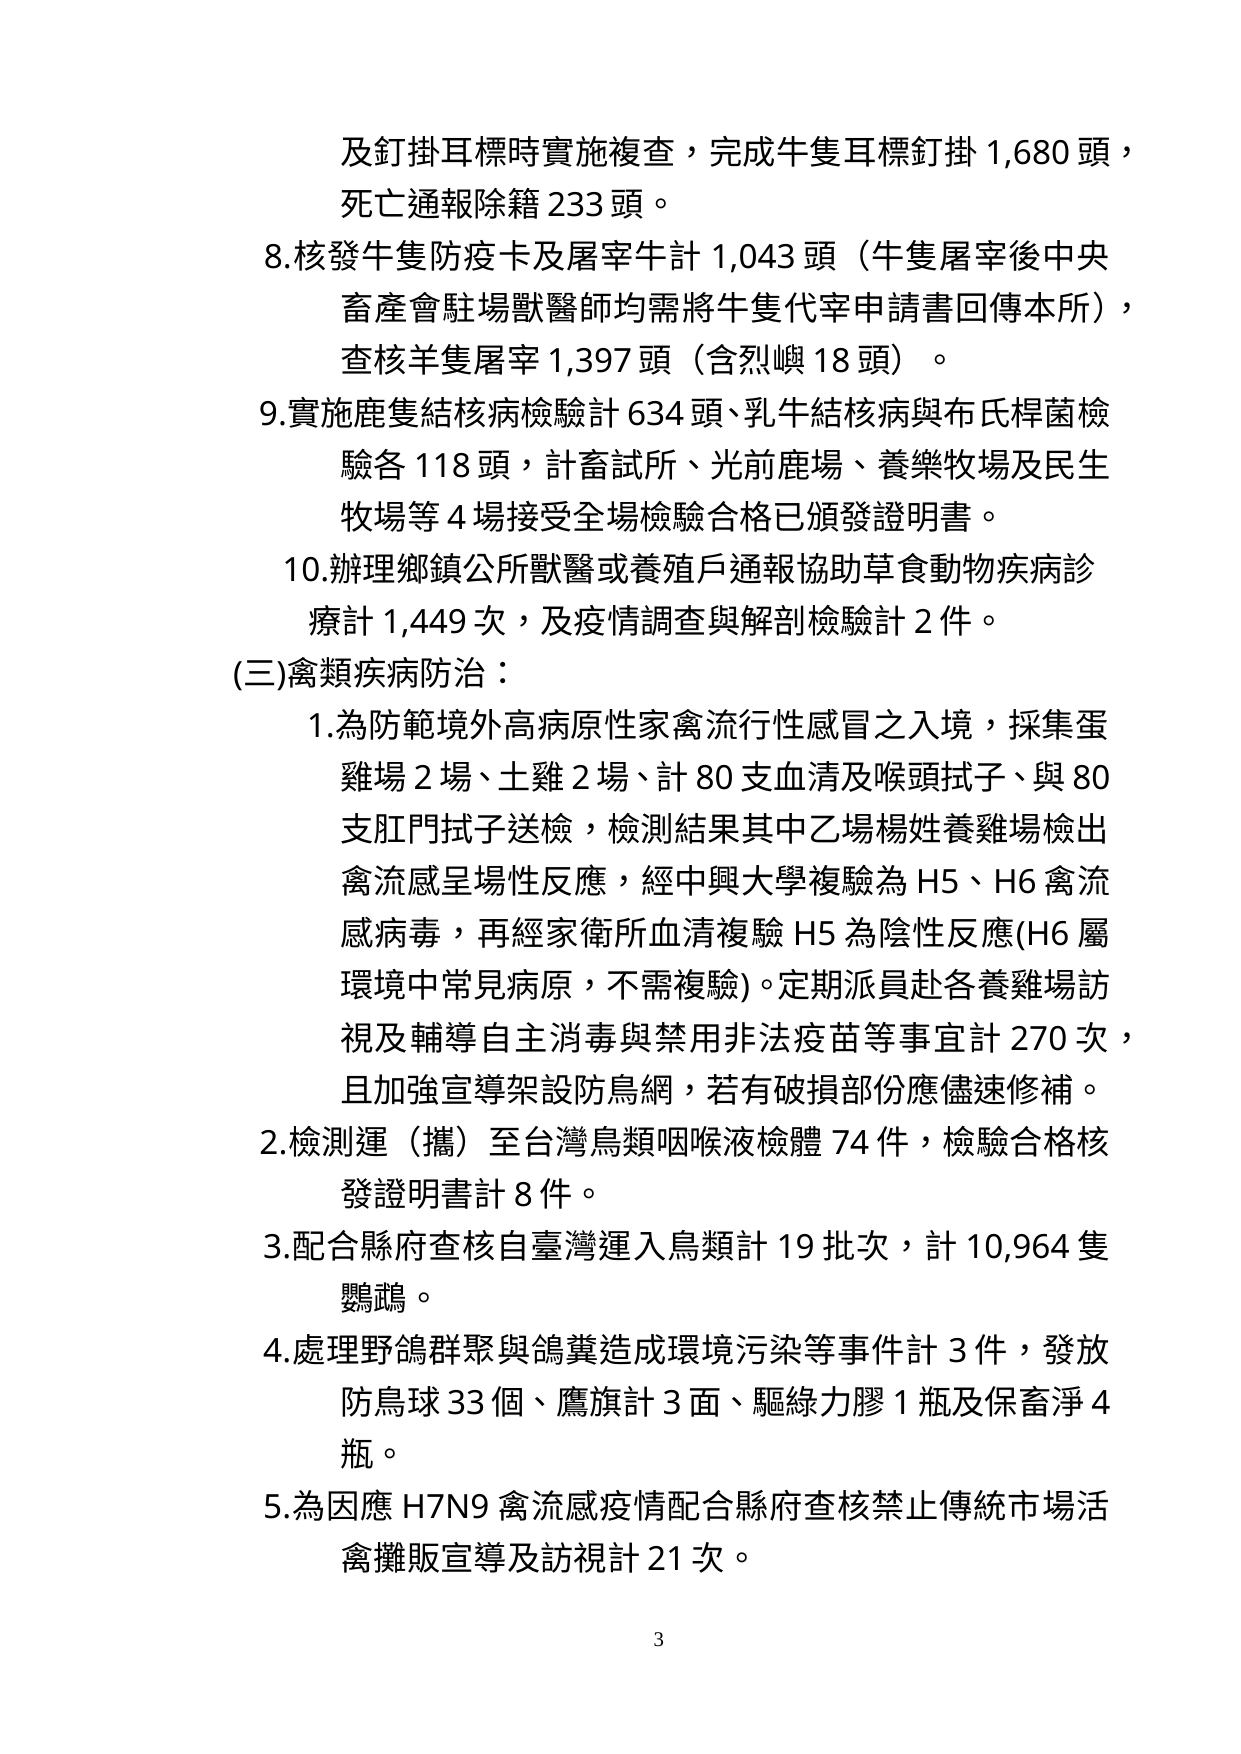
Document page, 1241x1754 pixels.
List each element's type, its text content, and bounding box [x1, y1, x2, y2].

text (三)禽類疾病防治： [207, 644, 1110, 696]
text 9.實施鹿隻結核病檢驗計634頭、乳牛結核病與布氏桿菌檢驗各118頭，計畜試所、光前鹿場、養樂牧場及民生牧場等4場接受全場檢驗合格已頒發證明書。 [207, 383, 1110, 539]
text 8.核發牛隻防疫卡及屠宰牛計1,043頭（牛隻屠宰後中央畜產會駐場獸醫師均需將牛隻代宰申請書回傳本所），查核羊隻屠宰1,397頭（含烈嶼18頭）。 [207, 227, 1110, 383]
text 7.為落實牛籍管理，牛隻均已建立牛籍卡，對大養牛場及異動頻繁之飼養戶定期派員查核訪視計597場次，如有遺失均需補發牛籍卡，且利用消毒、烙印、防疫及釘掛耳標時實施複查，完成牛隻耳標釘掛1,680頭，死亡通報除籍233頭。 [207, 123, 1110, 227]
text 1.為防範境外高病原性家禽流行性感冒之入境，採集蛋雞場2場、土雞2場、計80支血清及喉頭拭子、與80支肛門拭子送檢，檢測結果其中乙場楊姓養雞場檢出禽流感呈場性反應，經中興大學複驗為H5、H6禽流感病毒，再經家衛所血清複驗H5為陰性反應(H6屬環境中常見病原，不需複驗)。定期派員赴各養雞場訪視及輔導自主消毒與禁用非法疫苗等事宜計270次，且加強宣導架設防鳥網，若有破損部份應儘速修補。 [307, 696, 1110, 1112]
text 3.配合縣府查核自臺灣運入鳥類計19批次，計10,964隻鸚鵡。 [207, 1217, 1110, 1321]
text 2.檢測運（攜）至台灣鳥類咽喉液檢體74件，檢驗合格核發證明書計8件。 [207, 1112, 1110, 1217]
text 4.處理野鴿群聚與鴿糞造成環境污染等事件計3件，發放防鳥球33個、鷹旗計3面、驅綠力膠1瓶及保畜淨4瓶。 [207, 1321, 1110, 1477]
text 5.為因應H7N9禽流感疫情配合縣府查核禁止傳統市場活禽攤販宣導及訪視計21次。 [207, 1477, 1110, 1581]
text 療計1,449次，及疫情調查與解剖檢驗計2件。 [273, 592, 1110, 644]
text 10.辦理鄉鎮公所獸醫或養殖戶通報協助草食動物疾病診 [273, 539, 1110, 592]
